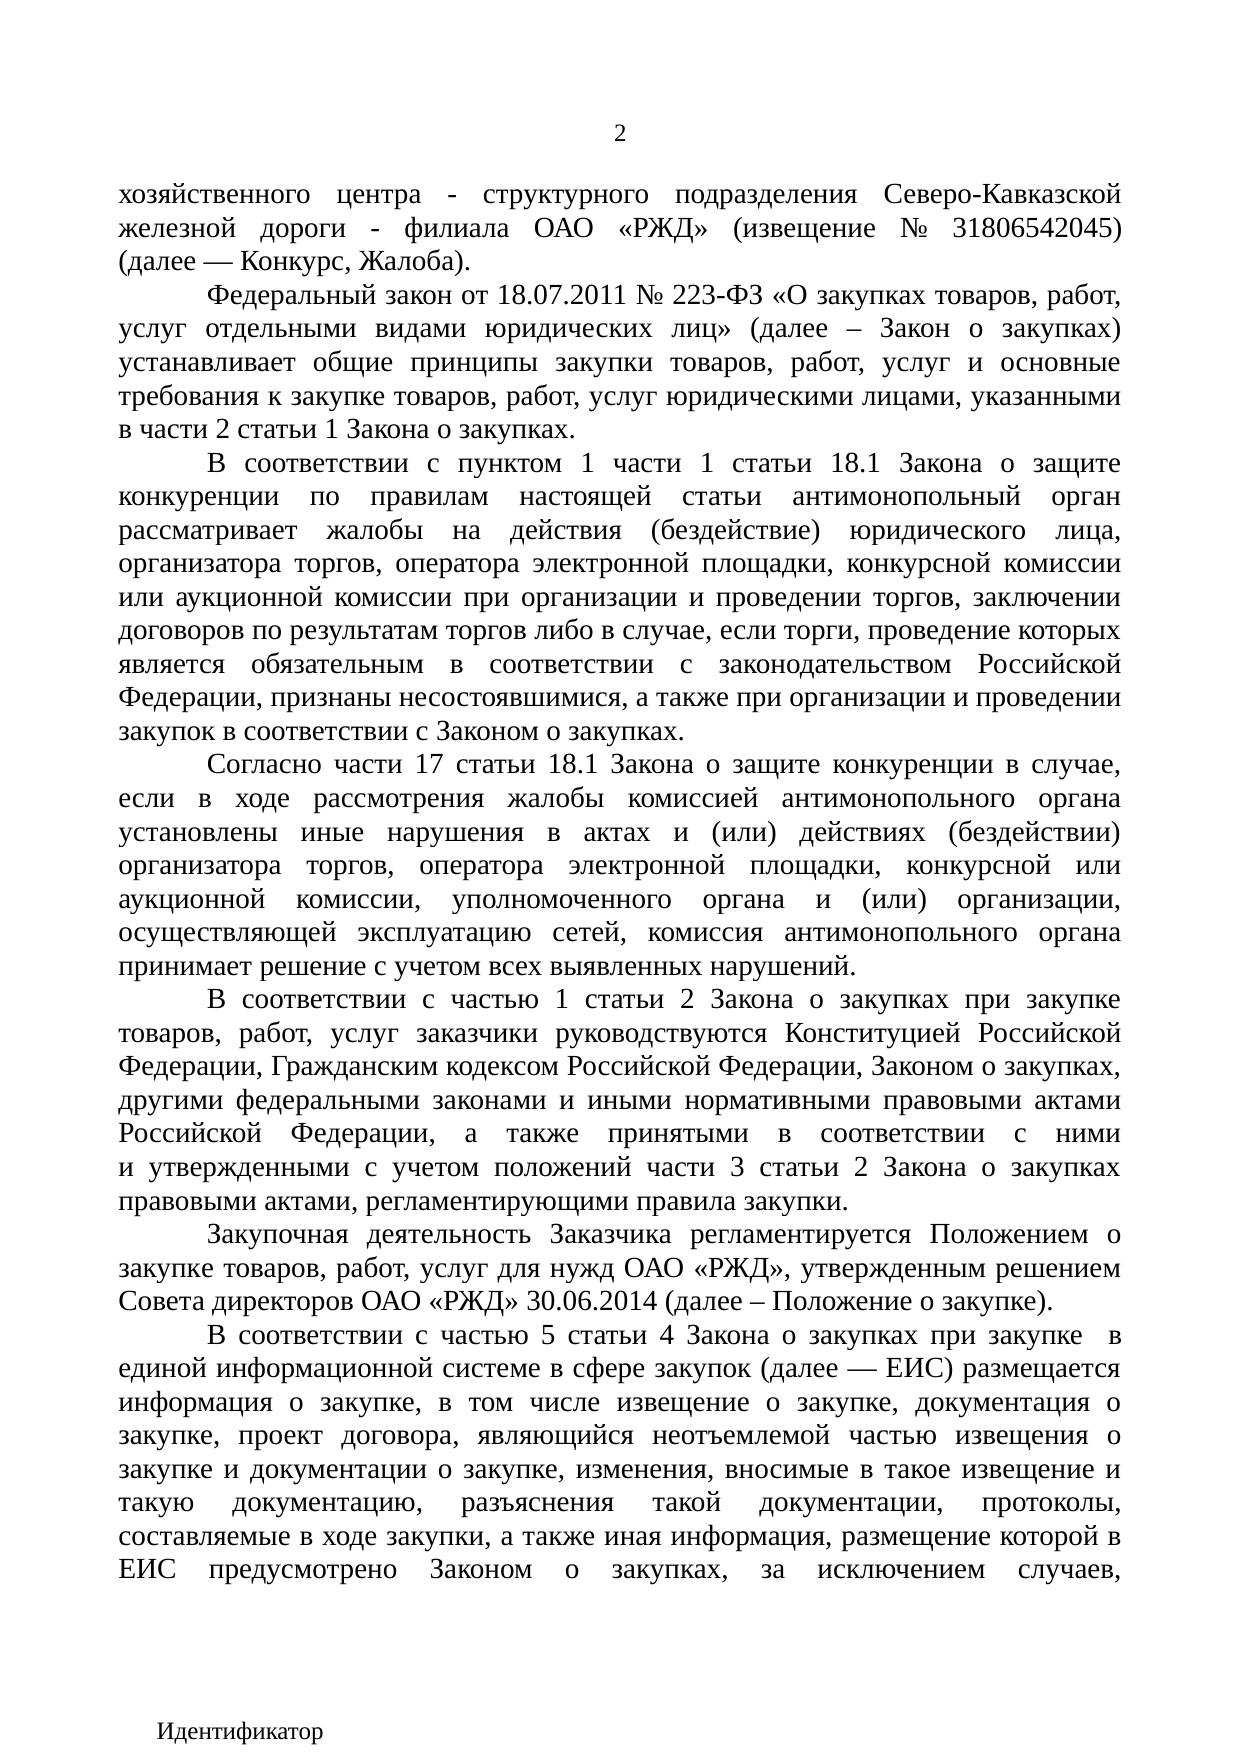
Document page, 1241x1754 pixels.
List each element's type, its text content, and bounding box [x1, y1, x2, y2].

text Федеральный закон от 18.07.2011 № 223-ФЗ «О закупках товаров, работ, услуг отдельными видами юридических лиц» (далее – Закон о закупках) устанавливает общие принципы закупки товаров, работ, услуг и основные требования к закупке товаров, работ, услуг юридическими лицами, указанными в части 2 статьи 1 Закона о закупках. [118, 277, 1122, 445]
text В соответствии с частью 1 статьи 2 Закона о закупках при закупке товаров, работ, услуг заказчики руководствуются Конституцией Российской Федерации, Гражданским кодексом Российской Федерации, Законом о закупках, другими федеральными законами и иными нормативными правовыми актами Российской Федерации, а также принятыми в соответствии с ними и утвержденными с учетом положений части 3 статьи 2 Закона о закупках правовыми актами, регламентирующими правила закупки. [118, 981, 1122, 1216]
text В соответствии с частью 5 статьи 4 Закона о закупках при закупке в единой информационной системе в сфере закупок (далее — ЕИС) размещается информация о закупке, в том числе извещение о закупке, документация о закупке, проект договора, являющийся неотъемлемой частью извещения о закупке и документации о закупке, изменения, вносимые в такое извещение и такую документацию, разъяснения такой документации, протоколы, составляемые в ходе закупки, а также иная информация, размещение которой в ЕИС предусмотрено Законом о закупках, за исключением случаев, [118, 1317, 1122, 1585]
text Согласно части 17 статьи 18.1 Закона о защите конкуренции в случае, если в ходе рассмотрения жалобы комиссией антимонопольного органа установлены иные нарушения в актах и (или) действиях (бездействии) организатора торгов, оператора электронной площадки, конкурсной или аукционной комиссии, уполномоченного органа и (или) организации, осуществляющей эксплуатацию сетей, комиссия антимонопольного органа принимает решение с учетом всех выявленных нарушений. [118, 747, 1122, 981]
text хозяйственного центра - структурного подразделения Северо-Кавказской железной дороги - филиала ОАО «РЖД» (извещение № 31806542045) (далее — Конкурс, Жалоба). [118, 176, 1122, 277]
text Закупочная деятельность Заказчика регламентируется Положением о закупке товаров, работ, услуг для нужд ОАО «РЖД», утвержденным решением Совета директоров ОАО «РЖД» 30.06.2014 (далее – Положение о закупке). [118, 1216, 1122, 1317]
text В соответствии с пунктом 1 части 1 статьи 18.1 Закона о защите конкуренции по правилам настоящей статьи антимонопольный орган рассматривает жалобы на действия (бездействие) юридического лица, организатора торгов, оператора электронной площадки, конкурсной комиссии или аукционной комиссии при организации и проведении торгов, заключении договоров по результатам торгов либо в случае, если торги, проведение которых является обязательным в соответствии с законодательством Российской Федерации, признаны несостоявшимися, а также при организации и проведении закупок в соответствии с Законом о закупках. [118, 445, 1122, 747]
